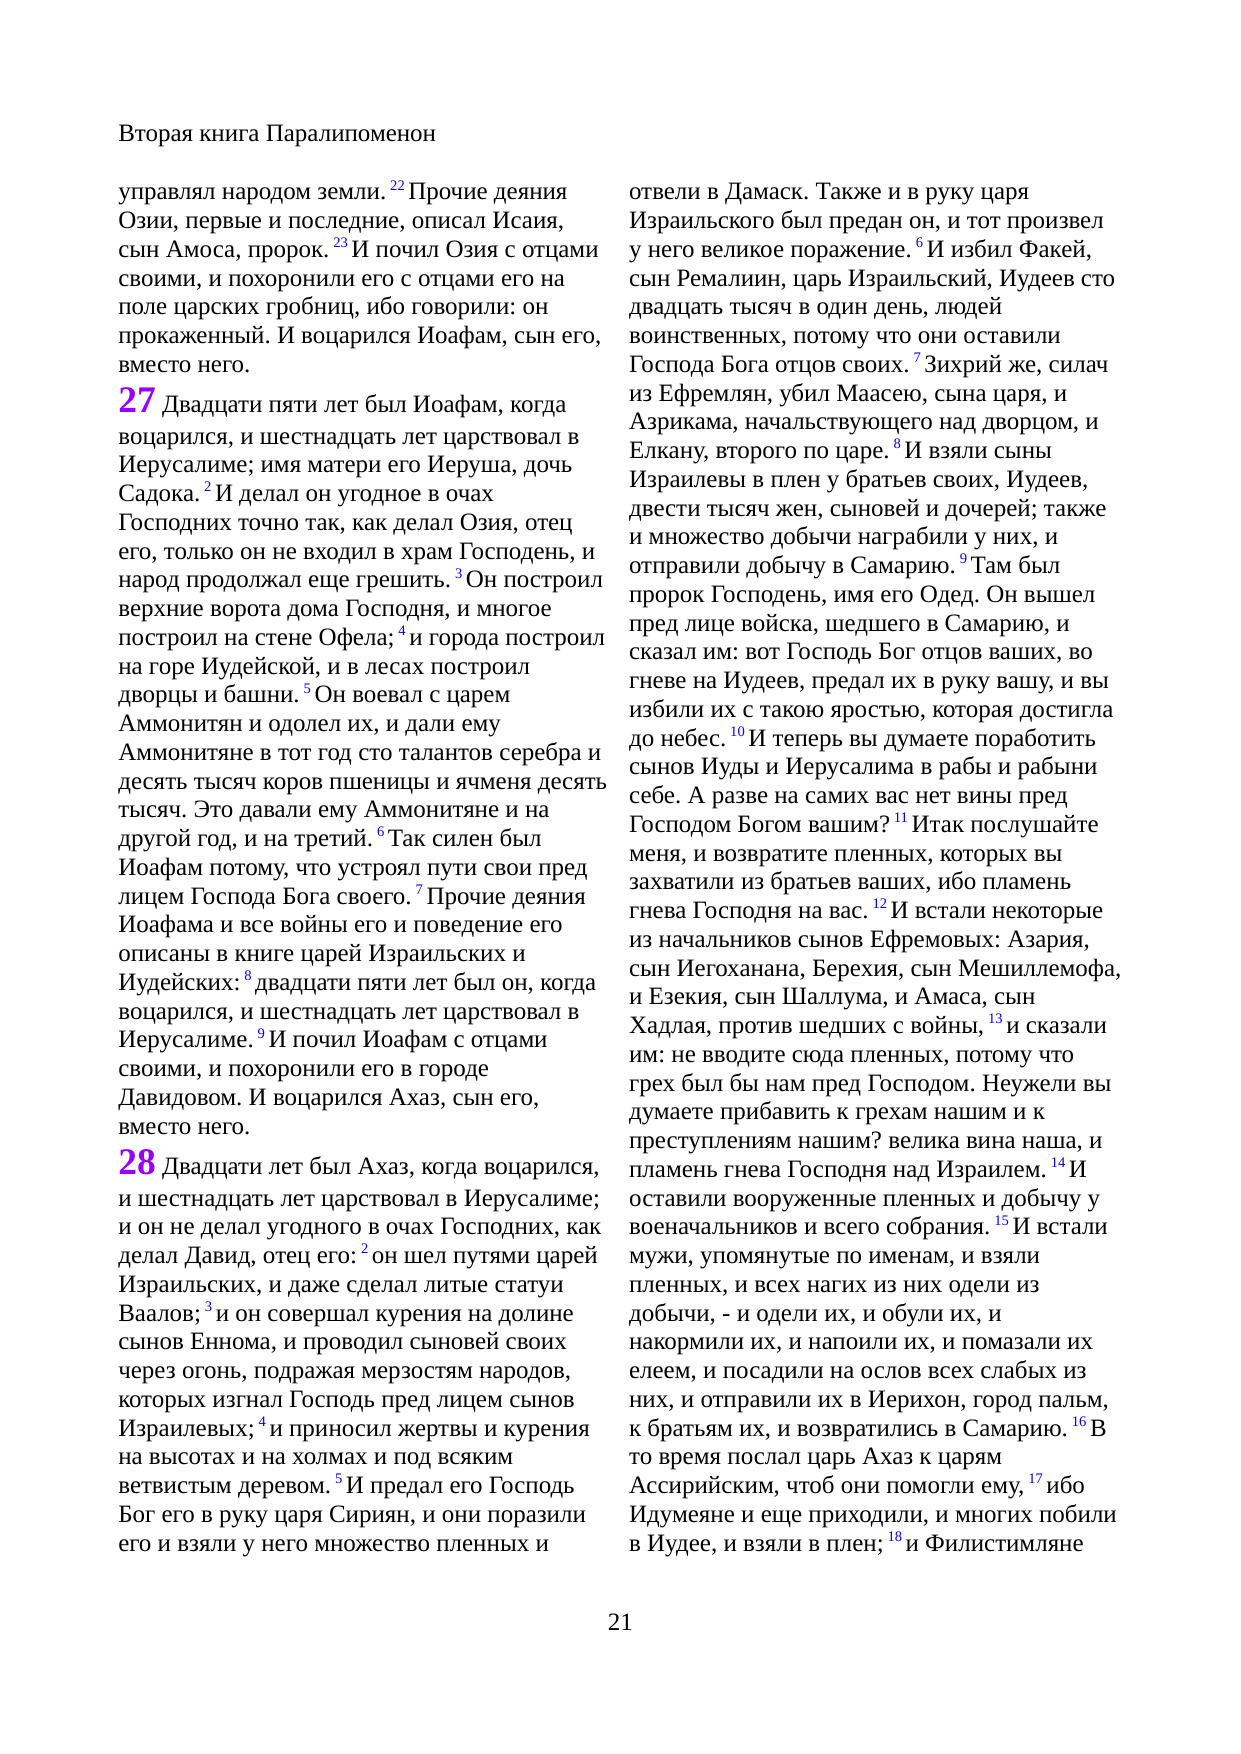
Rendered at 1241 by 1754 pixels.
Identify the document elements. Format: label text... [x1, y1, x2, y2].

text отвели в Дамаск. Также и в руку царя Израильского был предан он, и тот произвел у него великое поражение. 6 И избил Факей, сын Ремалиин, царь Израильский, Иудеев сто двадцать тысяч в один день, людей воинственных, потому что они оставили Господа Бога отцов своих. 7 Зихрий же, силач из Ефремлян, убил Маасею, сына царя, и Азрикама, начальствующего над дворцом, и Елкану, второго по царе. 8 И взяли сыны Израилевы в плен у братьев своих, Иудеев, двести тысяч жен, сыновей и дочерей; также и множество добычи награбили у них, и отправили добычу в Самарию. 9 Там был пророк Господень, имя его Одед. Он вышел пред лице войска, шедшего в Самарию, и сказал им: вот Господь Бог отцов ваших, во гневе на Иудеев, предал их в руку вашу, и вы избили их с такою яростью, которая достигла до небес. 10 И теперь вы думаете поработить сынов Иуды и Иерусалима в рабы и рабыни себе. А разве на самих вас нет вины пред Господом Богом вашим? 11 Итак послушайте меня, и возвратите пленных, которых вы захватили из братьев ваших, ибо пламень гнева Господня на вас. 12 И встали некоторые из начальников сынов Ефремовых: Азария, сын Иегоханана, Берехия, сын Мешиллемофа, и Езекия, сын Шаллума, и Амаса, сын Хадлая, против шедших с войны, 13 и сказали им: не вводите сюда пленных, потому что грех был бы нам пред Господом. Неужели вы думаете прибавить к грехам нашим и к преступлениям нашим? велика вина наша, и пламень гнева Господня над Израилем. 14 И оставили вооруженные пленных и добычу у военачальников и всего собрания. 15 И встали мужи, упомянутые по именам, и взяли пленных, и всех нагих из них одели из добычи, - и одели их, и обули их, и накормили их, и напоили их, и помазали их елеем, и посадили на ослов всех слабых из них, и отправили их в Иерихон, город пальм, к братьям их, и возвратились в Самарию. 16 В то время послал царь Ахаз к царям Ассирийским, чтоб они помогли ему, 17 ибо Идумеяне и еще приходили, и многих побили в Иудее, и взяли в плен; 18 и Филистимляне [629, 176, 1122, 1556]
text 27 Двадцати пяти лет был Иоафам, когда воцарился, и шестнадцать лет царствовал в Иерусалиме; имя матери его Иеруша, дочь Садока. 2 И делал он угодное в очах Господних точно так, как делал Озия, отец его, только он не входил в храм Господень, и народ продолжал еще грешить. 3 Он построил верхние ворота дома Господня, и многое построил на стене Офела; 4 и города построил на горе Иудейской, и в лесах построил дворцы и башни. 5 Он воевал с царем Аммонитян и одолел их, и дали ему Аммонитяне в тот год сто талантов серебра и десять тысяч коров пшеницы и ячменя десять тысяч. Это давали ему Аммонитяне и на другой год, и на третий. 6 Так силен был Иоафам потому, что устроял пути свои пред лицем Господа Бога своего. 7 Прочие деяния Иоафама и все войны его и поведение его описаны в книге царей Израильских и Иудейских: 8 двадцати пяти лет был он, когда воцарился, и шестнадцать лет царствовал в Иерусалиме. 9 И почил Иоафам с отцами своими, и похоронили его в городе Давидовом. И воцарился Ахаз, сын его, вместо него. [118, 378, 611, 1139]
text 28 Двадцати лет был Ахаз, когда воцарился, и шестнадцать лет царствовал в Иерусалиме; и он не делал угодного в очах Господних, как делал Давид, отец его: 2 он шел путями царей Израильских, и даже сделал литые статуи Ваалов; 3 и он совершал курения на долине сынов Еннома, и проводил сыновей своих через огонь, подражая мерзостям народов, которых изгнал Господь пред лицем сынов Израилевых; 4 и приносил жертвы и курения на высотах и на холмах и под всяким ветвистым деревом. 5 И предал его Господь Бог его в руку царя Сириян, и они поразили его и взяли у него множество пленных и [118, 1139, 611, 1556]
text управлял народом земли. 22 Прочие деяния Озии, первые и последние, описал Исаия, сын Амоса, пророк. 23 И почил Озия с отцами своими, и похоронили его с отцами его на поле царских гробниц, ибо говорили: он прокаженный. И воцарился Иоафам, сын его, вместо него. [118, 176, 611, 378]
